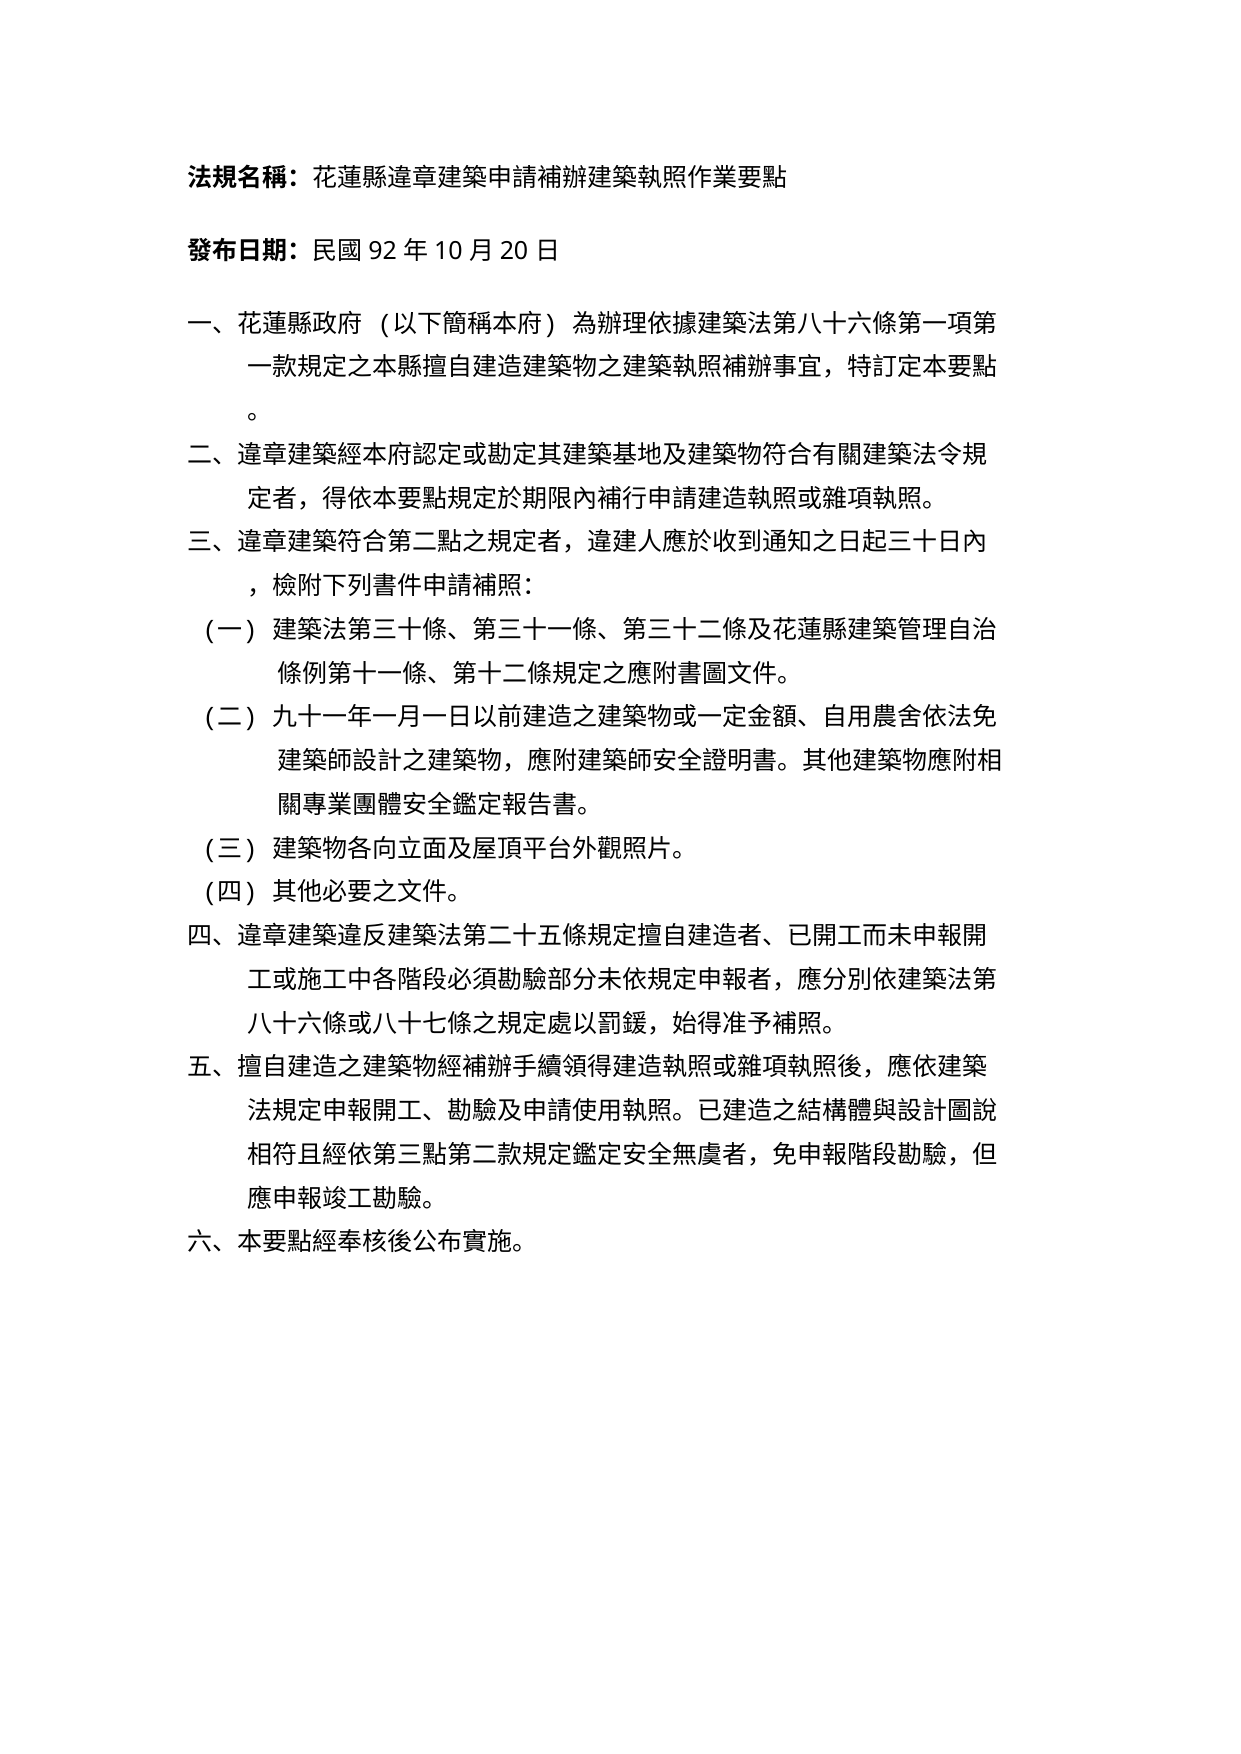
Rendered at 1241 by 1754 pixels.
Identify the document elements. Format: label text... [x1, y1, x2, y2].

text 五、擅自建造之建築物經補辦手續領得建造執照或雜項執照後，應依建築 [187, 1039, 1053, 1083]
text (四) 其他必要之文件。 [187, 864, 1053, 908]
text 關專業團體安全鑑定報告書。 [187, 777, 1053, 821]
text 法規名稱：花蓮縣違章建築申請補辦建築執照作業要點 [187, 150, 1053, 194]
text 。 [187, 383, 1053, 427]
text 建築師設計之建築物，應附建築師安全證明書。其他建築物應附相 [187, 733, 1053, 777]
text (二) 九十一年一月一日以前建造之建築物或一定金額、自用農舍依法免 [187, 689, 1053, 733]
text 相符且經依第三點第二款規定鑑定安全無虞者，免申報階段勘驗，但 [187, 1127, 1053, 1171]
text 條例第十一條、第十二條規定之應附書圖文件。 [187, 646, 1053, 689]
text 二、違章建築經本府認定或勘定其建築基地及建築物符合有關建築法令規 [187, 427, 1053, 471]
text 法規定申報開工、勘驗及申請使用執照。已建造之結構體與設計圖說 [187, 1083, 1053, 1127]
text 一款規定之本縣擅自建造建築物之建築執照補辦事宜，特訂定本要點 [187, 339, 1053, 383]
text (一) 建築法第三十條、第三十一條、第三十二條及花蓮縣建築管理自治 [187, 602, 1053, 646]
text (三) 建築物各向立面及屋頂平台外觀照片。 [187, 821, 1053, 864]
text 定者，得依本要點規定於期限內補行申請建造執照或雜項執照。 [187, 471, 1053, 514]
text 六、本要點經奉核後公布實施。 [187, 1214, 1053, 1258]
text 四、違章建築違反建築法第二十五條規定擅自建造者、已開工而未申報開 [187, 908, 1053, 952]
text 八十六條或八十七條之規定處以罰鍰，始得准予補照。 [187, 996, 1053, 1039]
text 發布日期：民國 92 年 10 月 20 日 [187, 223, 1053, 267]
text ，檢附下列書件申請補照： [187, 558, 1053, 602]
text 三、違章建築符合第二點之規定者，違建人應於收到通知之日起三十日內 [187, 514, 1053, 558]
text 一、花蓮縣政府 (以下簡稱本府) 為辦理依據建築法第八十六條第一項第 [187, 296, 1053, 339]
text 應申報竣工勘驗。 [187, 1171, 1053, 1214]
text 工或施工中各階段必須勘驗部分未依規定申報者，應分別依建築法第 [187, 952, 1053, 996]
